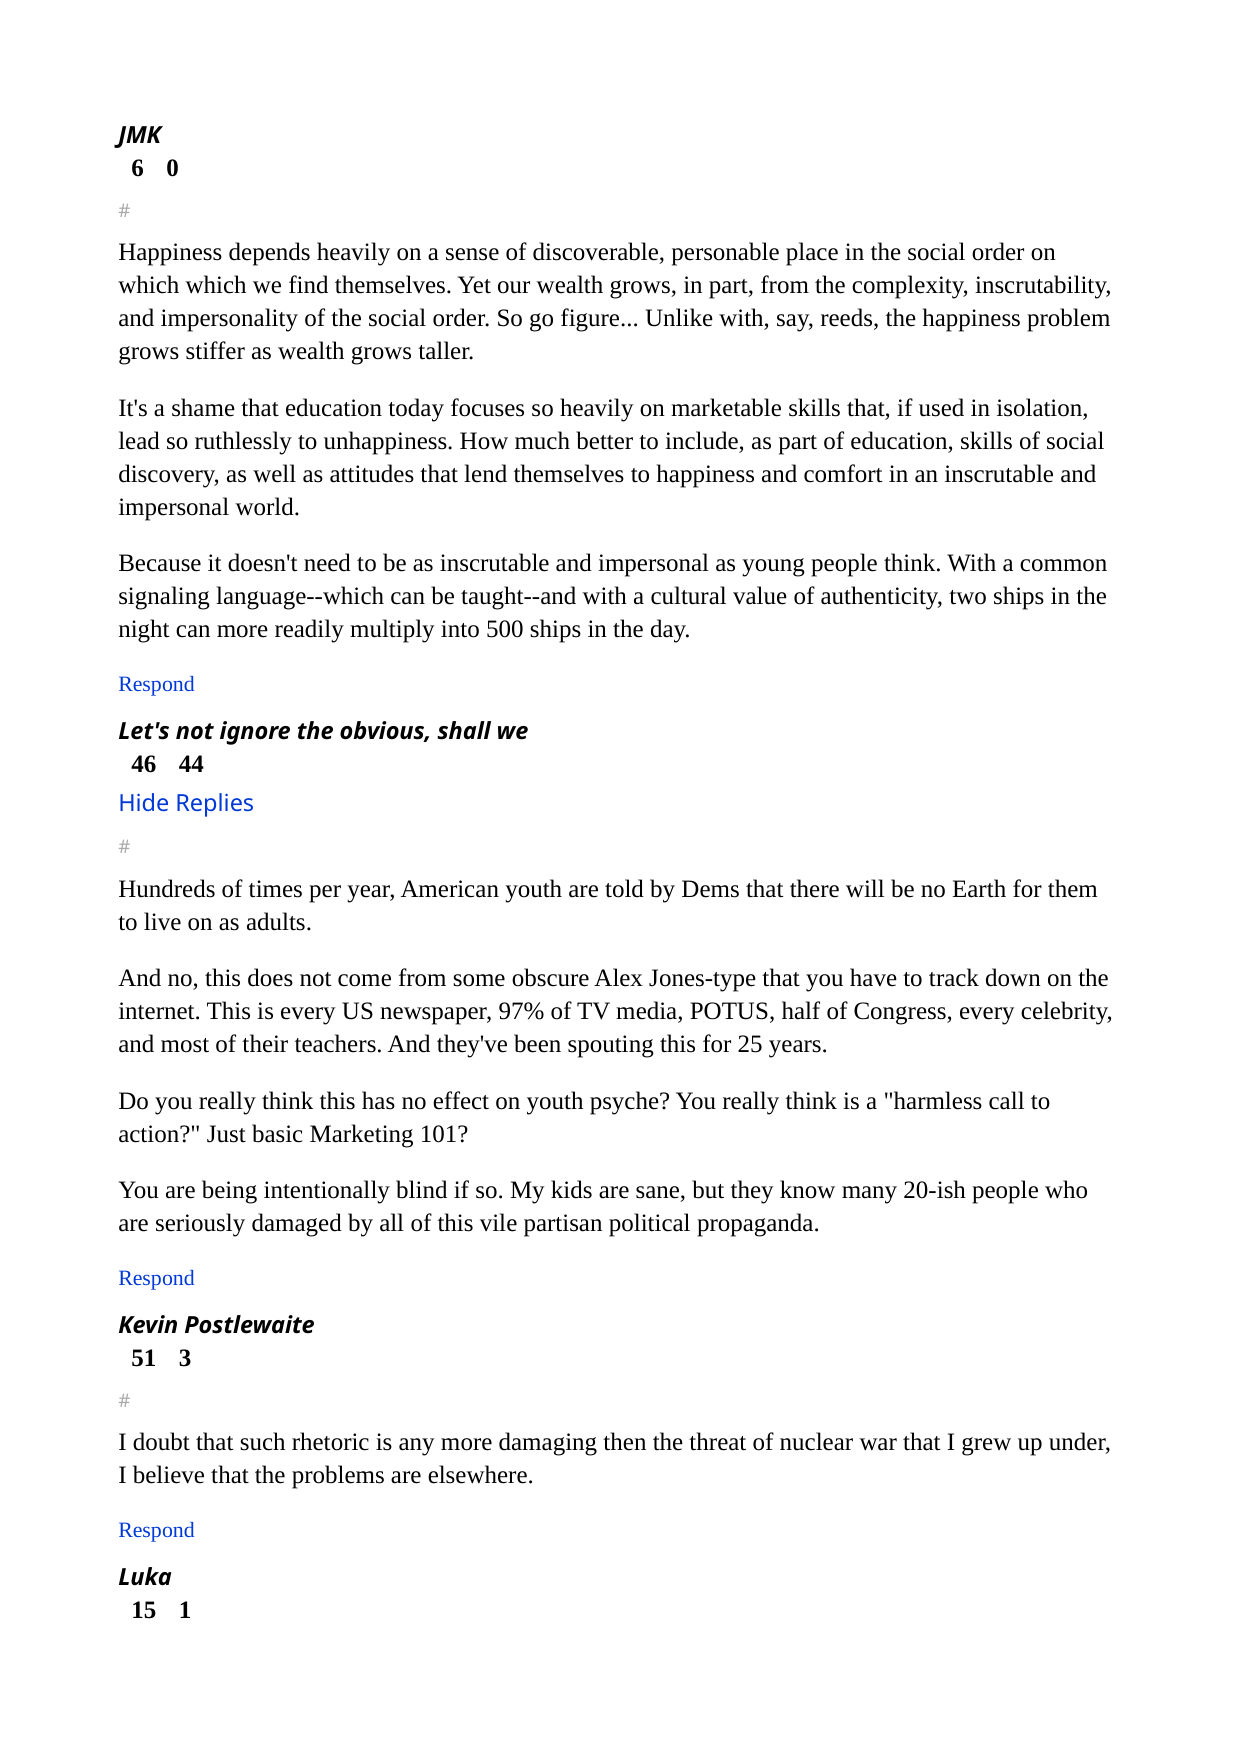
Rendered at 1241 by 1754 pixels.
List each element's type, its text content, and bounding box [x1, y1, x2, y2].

text Respond [118, 671, 1122, 696]
text # [118, 182, 1122, 223]
table_header [118, 749, 131, 778]
table_header 6 [131, 153, 154, 182]
table_header [155, 153, 166, 182]
table_header 51 [131, 1344, 167, 1372]
subtitle Let's not ignore the obvious, shall we [118, 714, 1122, 746]
table_header [118, 1596, 131, 1624]
text Because it doesn't need to be as inscrutable and impersonal as young people think. With a common signaling language--which can be taught--and with a cultural value of authenticity, two ships in the night can more readily multiply into 500 ships in the day. [118, 548, 1122, 643]
text Hide Replies [118, 778, 1122, 819]
table_header 44 [179, 749, 219, 778]
subtitle Luka [118, 1561, 1122, 1592]
table_header 15 [131, 1596, 167, 1624]
text I doubt that such rhetoric is any more damaging then the threat of nuclear war that I grew up under, I believe that the problems are elsewhere. [118, 1427, 1122, 1489]
table_header [118, 153, 131, 182]
table_header [167, 749, 178, 778]
text Respond [118, 1517, 1122, 1542]
table_header 3 [179, 1344, 207, 1372]
subtitle JMK [118, 118, 1122, 150]
text Do you really think this has no effect on youth psyche? You really think is a "harmless call to action?" Just basic Marketing 101? [118, 1086, 1122, 1148]
text Hundreds of times per year, American youth are told by Dems that there will be no Earth for them to live on as adults. [118, 874, 1122, 936]
text Respond [118, 1265, 1122, 1290]
table_header 0 [166, 153, 194, 182]
text You are being intentionally blind if so. My kids are sane, but they know many 20-ish people who are seriously damaged by all of this vile partisan political propaganda. [118, 1175, 1122, 1237]
text And no, this does not come from some obscure Alex Jones-type that you have to track down on the internet. This is every US newspaper, 97% of TV media, POTUS, half of Congress, every celebrity, and most of their teachers. And they've been spouting this for 25 years. [118, 963, 1122, 1058]
table_header [167, 1344, 178, 1372]
text Happiness depends heavily on a sense of discoverable, personable place in the social order on which which we find themselves. Yet our wealth grows, in part, from the complexity, inscrutability, and impersonality of the social order. So go figure... Unlike with, say, reeds, the happiness problem grows stiffer as wealth grows taller. [118, 237, 1122, 365]
table_header 46 [131, 749, 167, 778]
table_header 1 [179, 1596, 207, 1624]
table_header [118, 1344, 131, 1372]
text # [118, 819, 1122, 859]
subtitle Kevin Postlewaite [118, 1308, 1122, 1340]
text # [118, 1372, 1122, 1413]
text It's a shame that education today focuses so heavily on marketable skills that, if used in isolation, lead so ruthlessly to unhappiness. How much better to include, as part of education, skills of social discovery, as well as attitudes that lend themselves to happiness and comfort in an inscrutable and impersonal world. [118, 393, 1122, 521]
table_header [167, 1596, 178, 1624]
